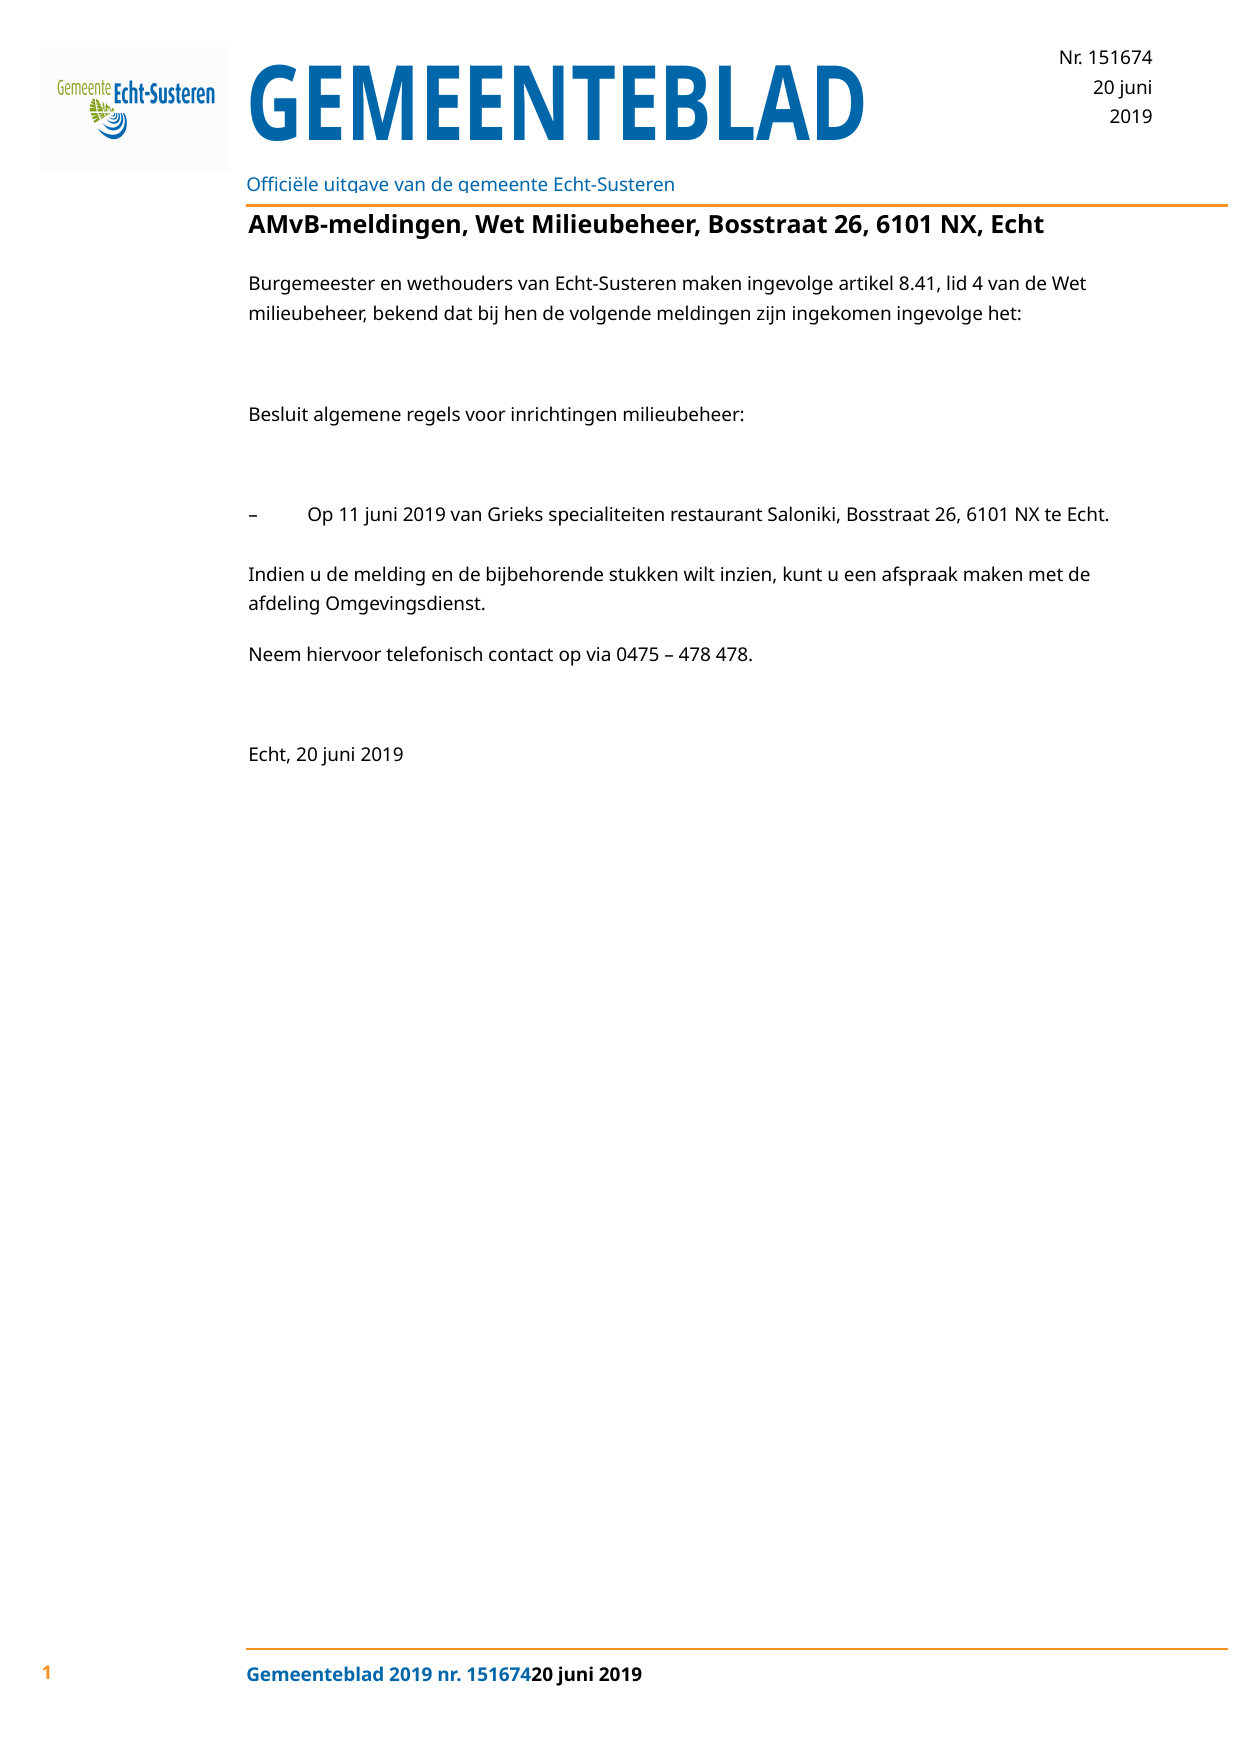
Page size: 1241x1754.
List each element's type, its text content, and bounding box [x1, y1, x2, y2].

text AMvB-meldingen, Wet Milieubeheer, Bosstraat 26, 6101 NX, Echt [248, 207, 1152, 241]
text Neem hiervoor telefonisch contact op via 0475 – 478 478. [248, 641, 1152, 666]
picture [41, 47, 231, 172]
text Indien u de melding en de bijbehorende stukken wilt inzien, kunt u een afspraak maken met de afdeling Omgevingsdienst. [248, 561, 1152, 616]
text Besluit algemene regels voor inrichtingen milieubeheer: [248, 401, 1152, 426]
list Op 11 juni 2019 van Grieks specialiteiten restaurant Saloniki, Bosstraat 26, 6101 NX te Echt. [248, 502, 1152, 527]
text Burgemeester en wethouders van Echt-Susteren maken ingevolge artikel 8.41, lid 4 van de Wet milieubeheer, bekend dat bij hen de volgende meldingen zijn ingekomen ingevolge het: [248, 270, 1152, 326]
text Echt, 20 juni 2019 [248, 742, 1152, 767]
